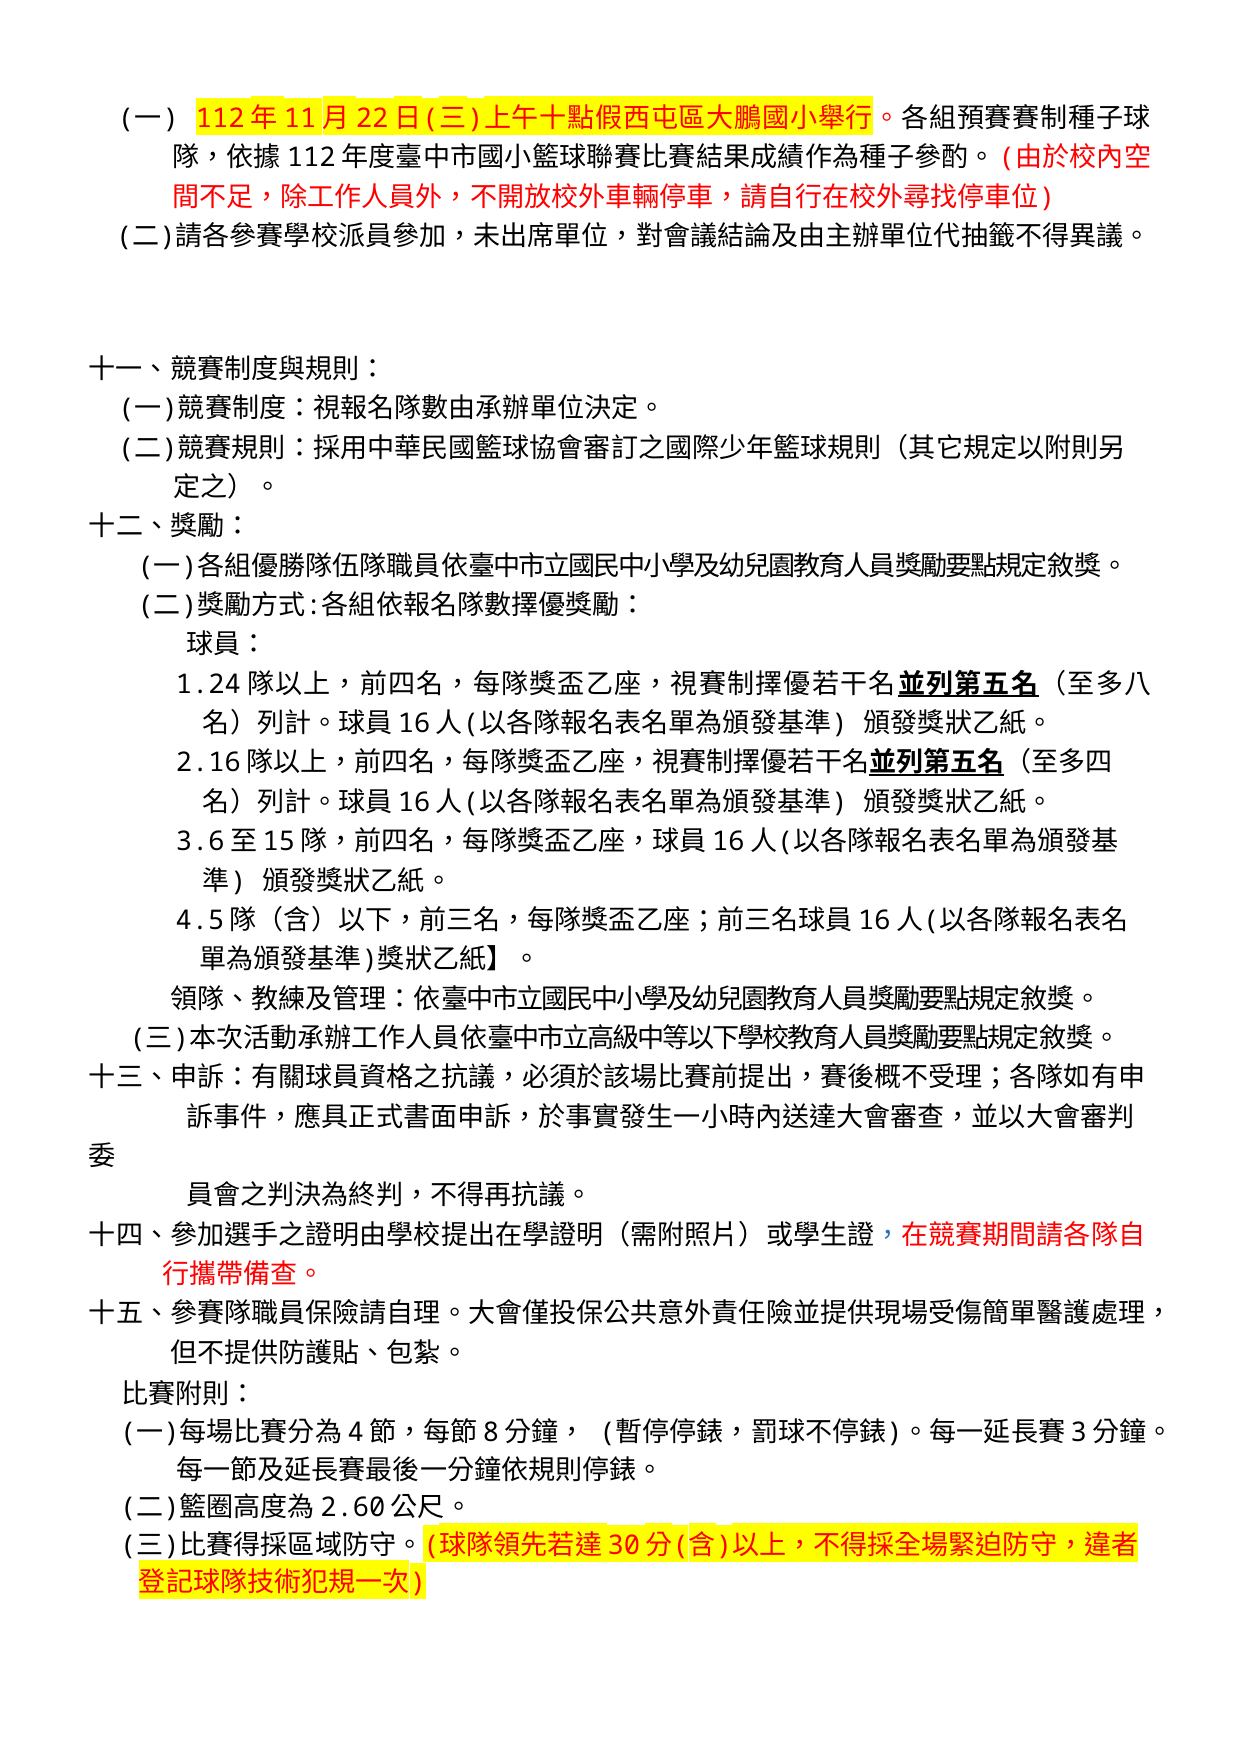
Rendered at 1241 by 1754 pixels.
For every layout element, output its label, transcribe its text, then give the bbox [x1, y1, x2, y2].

text 領隊、教練及管理：依臺中市立國民中小學及幼兒園教育人員獎勵要點規定敘獎。 [89, 977, 1152, 1016]
text 十五、參賽隊職員保險請自理。大會僅投保公共意外責任險並提供現場受傷簡單醫護處理， [89, 1291, 1152, 1331]
text 十四、參加選手之證明由學校提出在學證明（需附照片）或學生證，在競賽期間請各隊自行攜帶備查。 [89, 1213, 1152, 1291]
text (一)每場比賽分為4節，每節8分鐘， (暫停停錶，罰球不停錶)。每一延長賽3分鐘。 每一節及延長賽最後一分鐘依規則停錶。 [103, 1412, 1152, 1487]
text (一) 112年11月22日(三)上午十點假西屯區大鵬國小舉行。各組預賽賽制種子球隊，依據112年度臺中市國小籃球聯賽比賽結果成績作為種子參酌。(由於校內空間不足，除工作人員外，不開放校外車輛停車，請自行在校外尋找停車位) [118, 96, 1152, 214]
text 1.24隊以上，前四名，每隊獎盃乙座，視賽制擇優若干名並列第五名（至多八名）列計。球員16人(以各隊報名表名單為頒發基準) 頒發獎狀乙紙。 [176, 662, 1152, 740]
text (二)籃圈高度為2.60公尺。 [103, 1487, 1152, 1524]
text (二)獎勵方式:各組依報名隊數擇優獎勵： 球員： [89, 583, 1152, 662]
text 3.6至15隊，前四名，每隊獎盃乙座，球員16人(以各隊報名表名單為頒發基準) 頒發獎狀乙紙。 [176, 819, 1152, 898]
text 十一、競賽制度與規則： [88, 347, 1152, 386]
text 十二、獎勵： [89, 504, 1152, 543]
text 十三、申訴：有關球員資格之抗議，必須於該場比賽前提出，賽後概不受理；各隊如有申 [89, 1055, 1152, 1095]
text (二)競賽規則：採用中華民國籃球協會審訂之國際少年籃球規則（其它規定以附則另定之）。 [118, 426, 1152, 504]
text (一)各組優勝隊伍隊職員依臺中市立國民中小學及幼兒園教育人員獎勵要點規定敘獎。 [89, 543, 1152, 583]
text (三)本次活動承辦工作人員依臺中市立高級中等以下學校教育人員獎勵要點規定敘獎。 [89, 1016, 1152, 1055]
text 4.5隊（含）以下，前三名，每隊獎盃乙座；前三名球員16人(以各隊報名表名單為頒發基準)獎狀乙紙】。 [175, 898, 1152, 977]
text 2.16隊以上，前四名，每隊獎盃乙座，視賽制擇優若干名並列第五名（至多四名）列計。球員16人(以各隊報名表名單為頒發基準) 頒發獎狀乙紙。 [176, 740, 1152, 819]
text (一)競賽制度：視報名隊數由承辦單位決定。 [118, 386, 1152, 426]
text (三)比賽得採區域防守。(球隊領先若達30分(含)以上，不得採全場緊迫防守，違者登記球隊技術犯規一次) [103, 1524, 1152, 1599]
text 但不提供防護貼、包紮。 [89, 1331, 1152, 1370]
text (二)請各參賽學校派員參加，未出席單位，對會議結論及由主辦單位代抽籤不得異議。 [89, 214, 1152, 253]
text 比賽附則： [89, 1370, 1152, 1412]
text 員會之判決為終判，不得再抗議。 [89, 1173, 1152, 1213]
text 訴事件，應具正式書面申訴，於事實發生一小時內送達大會審查，並以大會審判委 [89, 1095, 1152, 1173]
